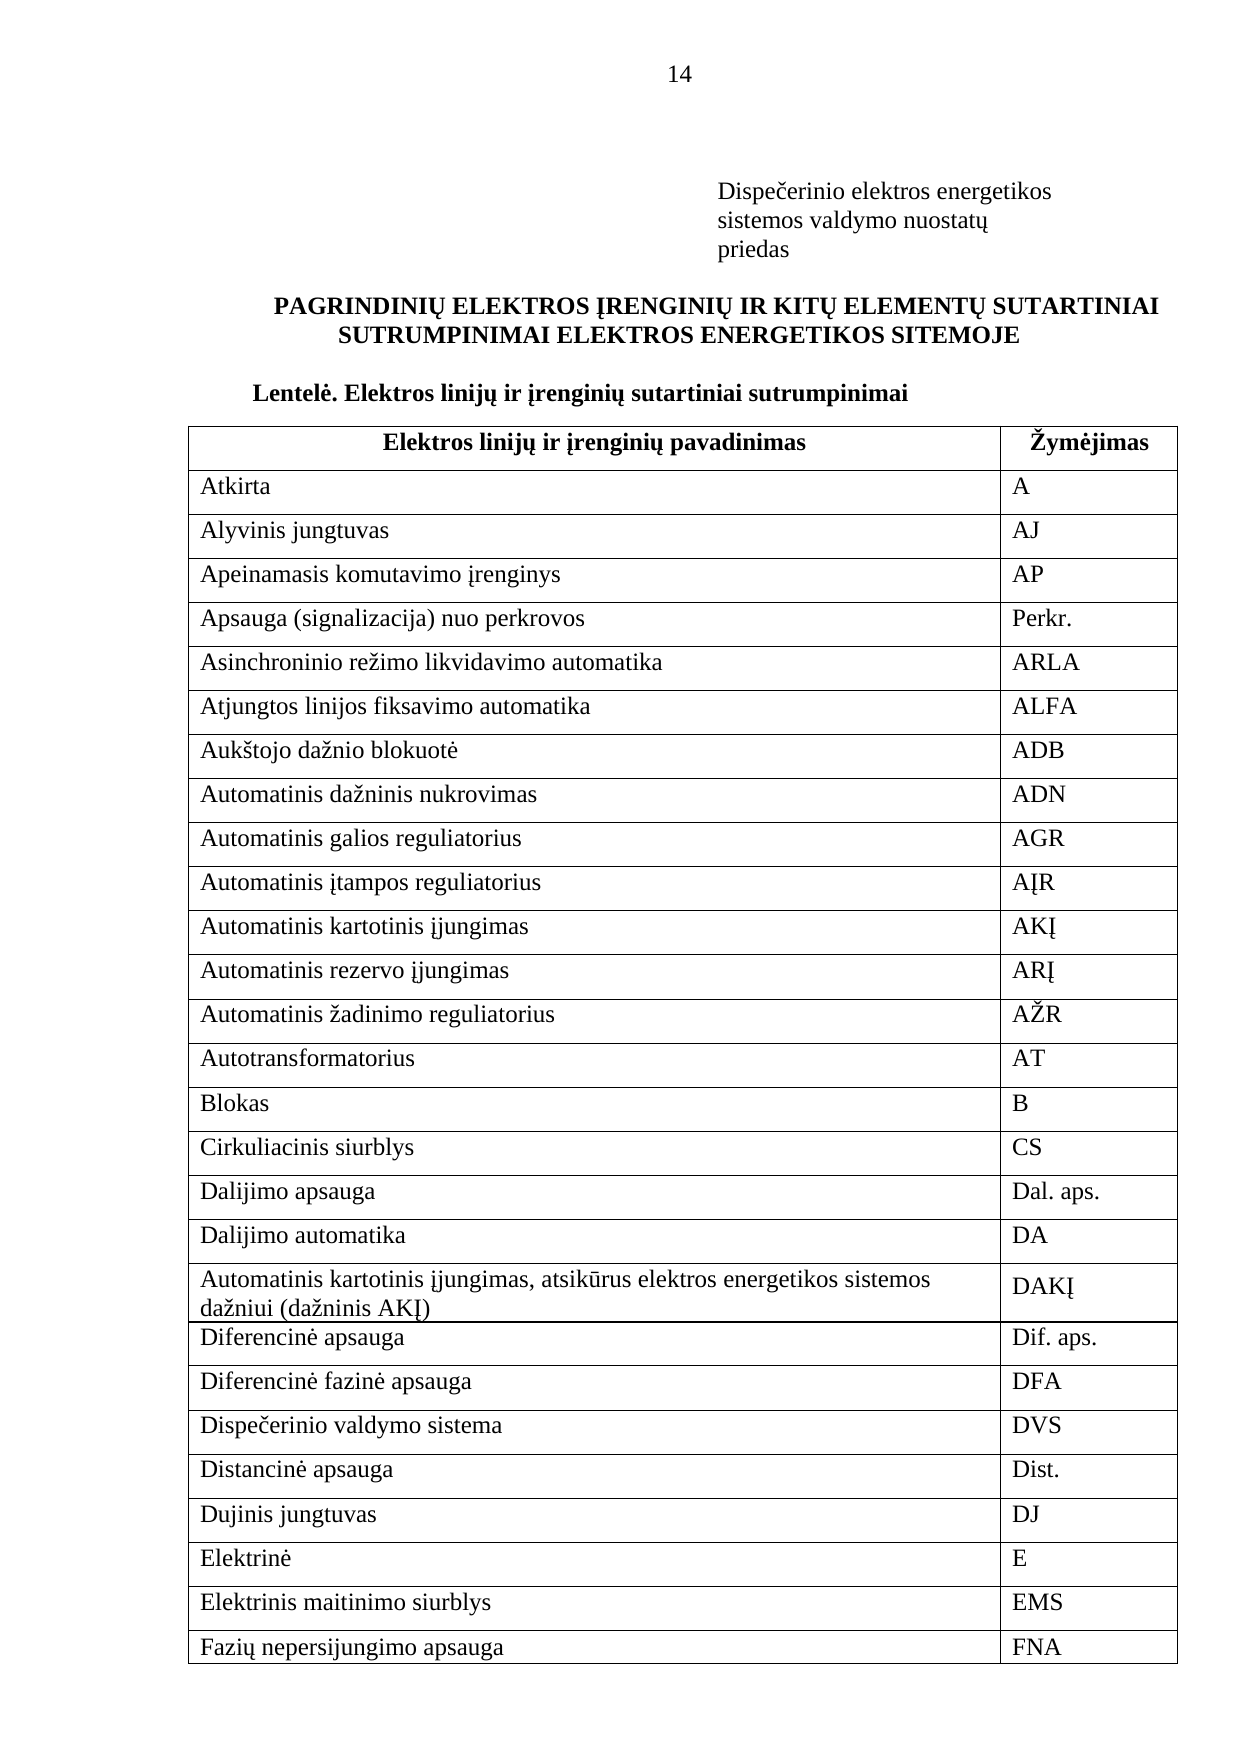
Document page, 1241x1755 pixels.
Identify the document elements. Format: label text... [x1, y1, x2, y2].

table_cell Aukštojo dažnio blokuotė [189, 735, 1000, 778]
table_cell ARLA [1001, 647, 1177, 690]
text Dispečerinio elektros energetikos [717, 176, 1181, 205]
table_cell Dujinis jungtuvas [189, 1499, 1000, 1542]
table_cell EMS [1001, 1587, 1177, 1630]
table_cell Elektrinis maitinimo siurblys [189, 1587, 1000, 1630]
table_cell Cirkuliacinis siurblys [189, 1132, 1000, 1175]
table_cell Fazių nepersijungimo apsauga [189, 1631, 1000, 1663]
table_cell B [1001, 1088, 1177, 1131]
table_cell Apeinamasis komutavimo įrenginys [189, 559, 1000, 602]
table_cell Dif. aps. [1001, 1323, 1177, 1365]
table_cell Diferencinė fazinė apsauga [189, 1366, 1000, 1409]
table_cell AP [1001, 559, 1177, 602]
table_cell Blokas [189, 1088, 1000, 1131]
table_cell ARĮ [1001, 955, 1177, 998]
table_cell Alyvinis jungtuvas [189, 515, 1000, 558]
table_cell Dalijimo automatika [189, 1220, 1000, 1263]
text Lentelė. Elektros linijų ir įrenginių sutartiniai sutrumpinimai [177, 378, 1181, 406]
table_cell Automatinis įtampos reguliatorius [189, 867, 1000, 910]
table_cell Diferencinė apsauga [189, 1323, 1000, 1365]
table_cell Automatinis žadinimo reguliatorius [189, 1000, 1000, 1042]
table_cell ALFA [1001, 691, 1177, 734]
table_cell DFA [1001, 1366, 1177, 1409]
table_cell Automatinis dažninis nukrovimas [189, 779, 1000, 822]
table_cell Distancinė apsauga [189, 1455, 1000, 1498]
text PAGRINDINIŲ ELEKTROS ĮRENGINIŲ IR KITŲ ELEMENTŲ SUTARTINIAI SUTRUMPINIMAI ELEKTROS ENERGETIKOS SITEMOJE [177, 291, 1181, 349]
table_cell DJ [1001, 1499, 1177, 1542]
text sistemos valdymo nuostatų [717, 205, 1181, 234]
table_cell ADN [1001, 779, 1177, 822]
table_cell Automatinis kartotinis įjungimas, atsikūrus elektros energetikos sistemos dažniui (dažninis AKĮ) [189, 1264, 1000, 1321]
table_cell Apsauga (signalizacija) nuo perkrovos [189, 603, 1000, 646]
table_cell Perkr. [1001, 603, 1177, 646]
table_cell ADB [1001, 735, 1177, 778]
table_cell A [1001, 471, 1177, 514]
table_cell Automatinis rezervo įjungimas [189, 955, 1000, 998]
table_cell Dalijimo apsauga [189, 1176, 1000, 1219]
table_cell Dist. [1001, 1455, 1177, 1498]
table_cell Automatinis kartotinis įjungimas [189, 911, 1000, 954]
table_cell DAKĮ [1001, 1264, 1177, 1321]
table_cell Elektrinė [189, 1543, 1000, 1586]
table_cell AGR [1001, 823, 1177, 866]
table_cell E [1001, 1543, 1177, 1586]
table_cell FNA [1001, 1631, 1177, 1663]
table_cell Dispečerinio valdymo sistema [189, 1411, 1000, 1453]
table_cell Automatinis galios reguliatorius [189, 823, 1000, 866]
table_cell Autotransformatorius [189, 1044, 1000, 1087]
table_cell AT [1001, 1044, 1177, 1087]
table_header Žymėjimas [1001, 427, 1177, 470]
table_cell DA [1001, 1220, 1177, 1263]
text priedas [717, 234, 1181, 263]
table_cell Dal. aps. [1001, 1176, 1177, 1219]
table_cell AŽR [1001, 1000, 1177, 1042]
table_header Elektros linijų ir įrenginių pavadinimas [189, 427, 1000, 470]
table_cell CS [1001, 1132, 1177, 1175]
table_cell AĮR [1001, 867, 1177, 910]
table_cell Asinchroninio režimo likvidavimo automatika [189, 647, 1000, 690]
table_cell Atkirta [189, 471, 1000, 514]
table_cell DVS [1001, 1411, 1177, 1453]
table_cell Atjungtos linijos fiksavimo automatika [189, 691, 1000, 734]
table_cell AKĮ [1001, 911, 1177, 954]
table_cell AJ [1001, 515, 1177, 558]
